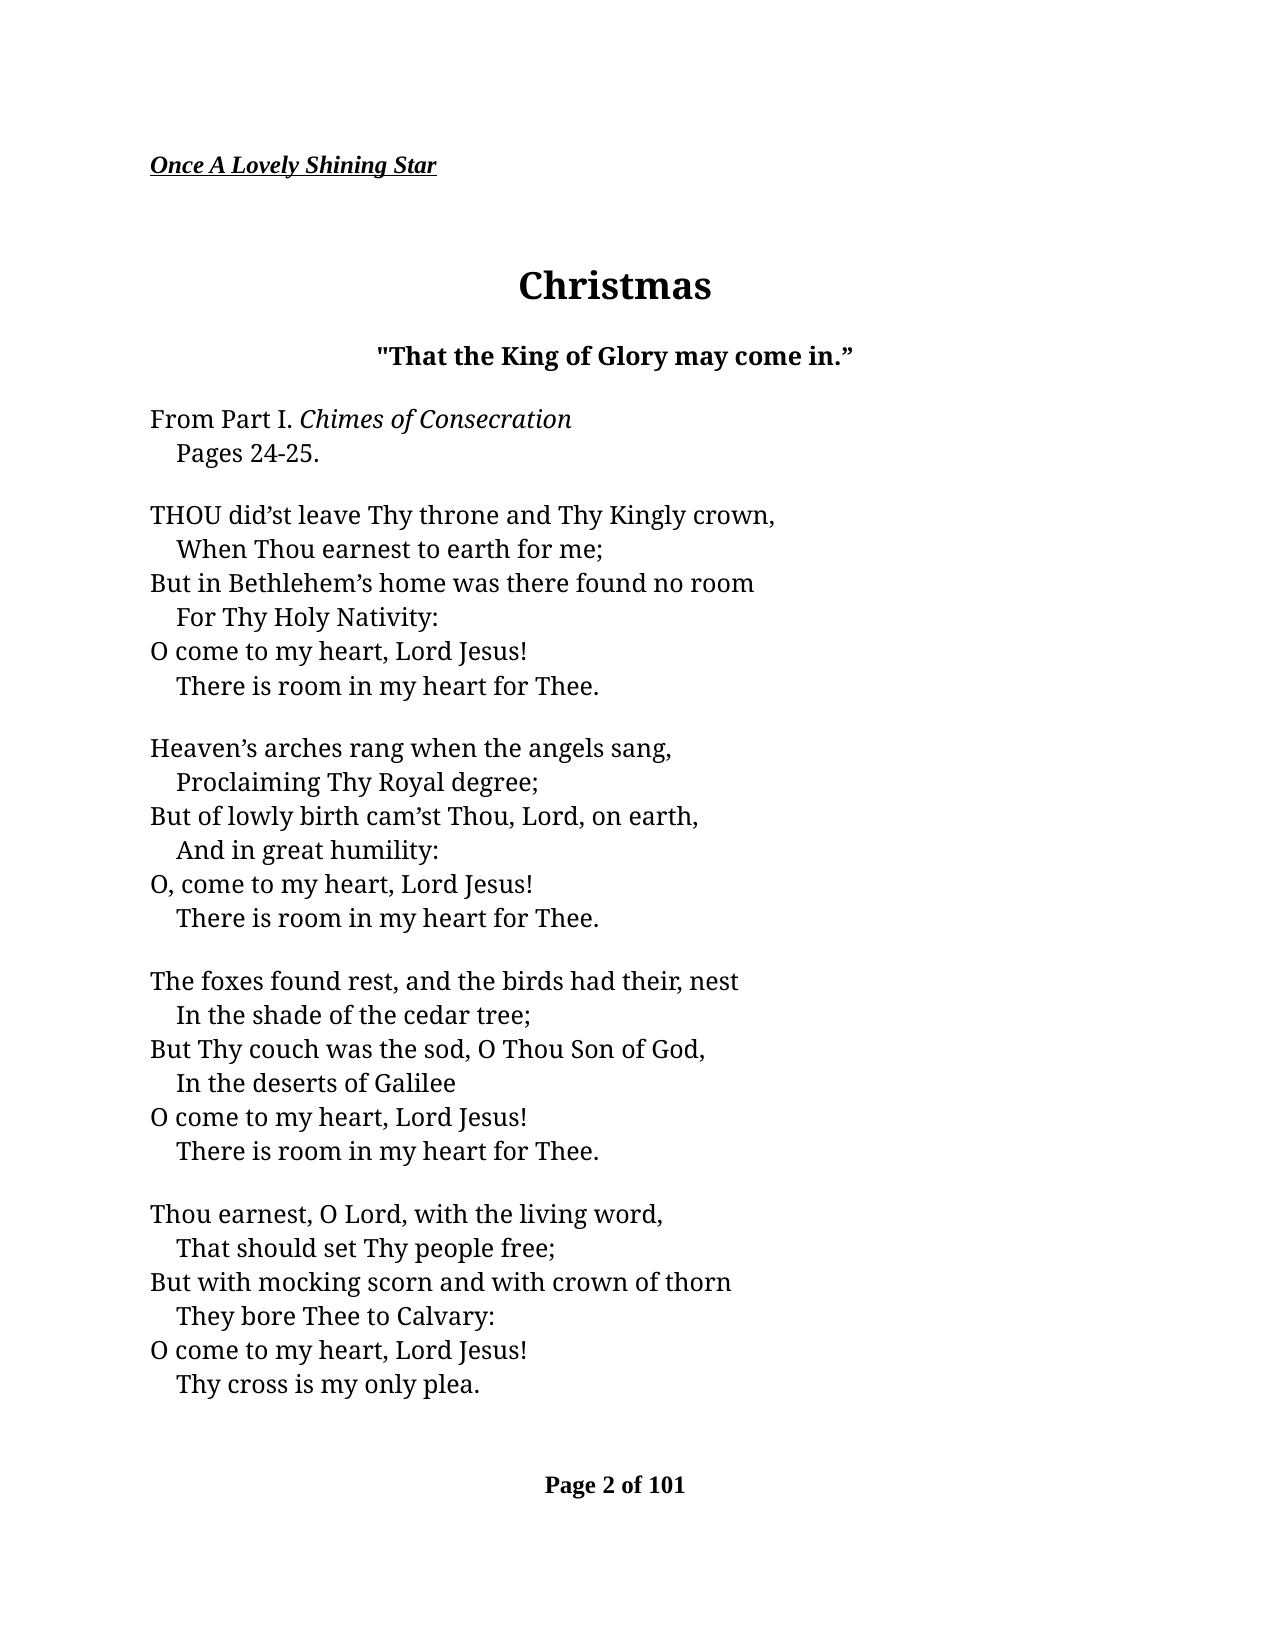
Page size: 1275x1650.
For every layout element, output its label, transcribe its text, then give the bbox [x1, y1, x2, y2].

text But Thy couch was the sod, O Thou Son of God, [150, 1032, 1080, 1066]
text The foxes found rest, and the birds had their, nest [150, 963, 1080, 997]
text But in Bethlehem’s home was there found no room [150, 566, 1080, 600]
text For Thy Holy Nativity: [150, 600, 1080, 634]
text Christmas [150, 259, 1080, 310]
text "That the King of Glory may come in.” [150, 339, 1080, 373]
text In the shade of the cedar tree; [150, 997, 1080, 1032]
text O, come to my heart, Lord Jesus! [150, 867, 1080, 901]
text Proclaiming Thy Royal degree; [150, 765, 1080, 799]
text In the deserts of Galilee [150, 1066, 1080, 1100]
text O come to my heart, Lord Jesus! [150, 1100, 1080, 1134]
text That should set Thy people free; [150, 1230, 1080, 1264]
text There is room in my heart for Thee. [150, 1134, 1080, 1168]
text But of lowly birth cam’st Thou, Lord, on earth, [150, 799, 1080, 833]
text When Thou earnest to earth for me; [150, 532, 1080, 566]
text Thou earnest, O Lord, with the living word, [150, 1196, 1080, 1230]
text They bore Thee to Calvary: [150, 1298, 1080, 1332]
text There is room in my heart for Thee. [150, 901, 1080, 935]
text There is room in my heart for Thee. [150, 668, 1080, 702]
text Pages 24-25. [150, 435, 1080, 469]
text Thy cross is my only plea. [150, 1367, 1080, 1401]
text O come to my heart, Lord Jesus! [150, 1332, 1080, 1367]
text THOU did’st leave Thy throne and Thy Kingly crown, [150, 498, 1080, 532]
text From Part I. Chimes of Consecration [150, 401, 1080, 435]
text But with mocking scorn and with crown of thorn [150, 1264, 1080, 1298]
text And in great humility: [150, 833, 1080, 867]
text O come to my heart, Lord Jesus! [150, 634, 1080, 668]
text Heaven’s arches rang when the angels sang, [150, 731, 1080, 765]
